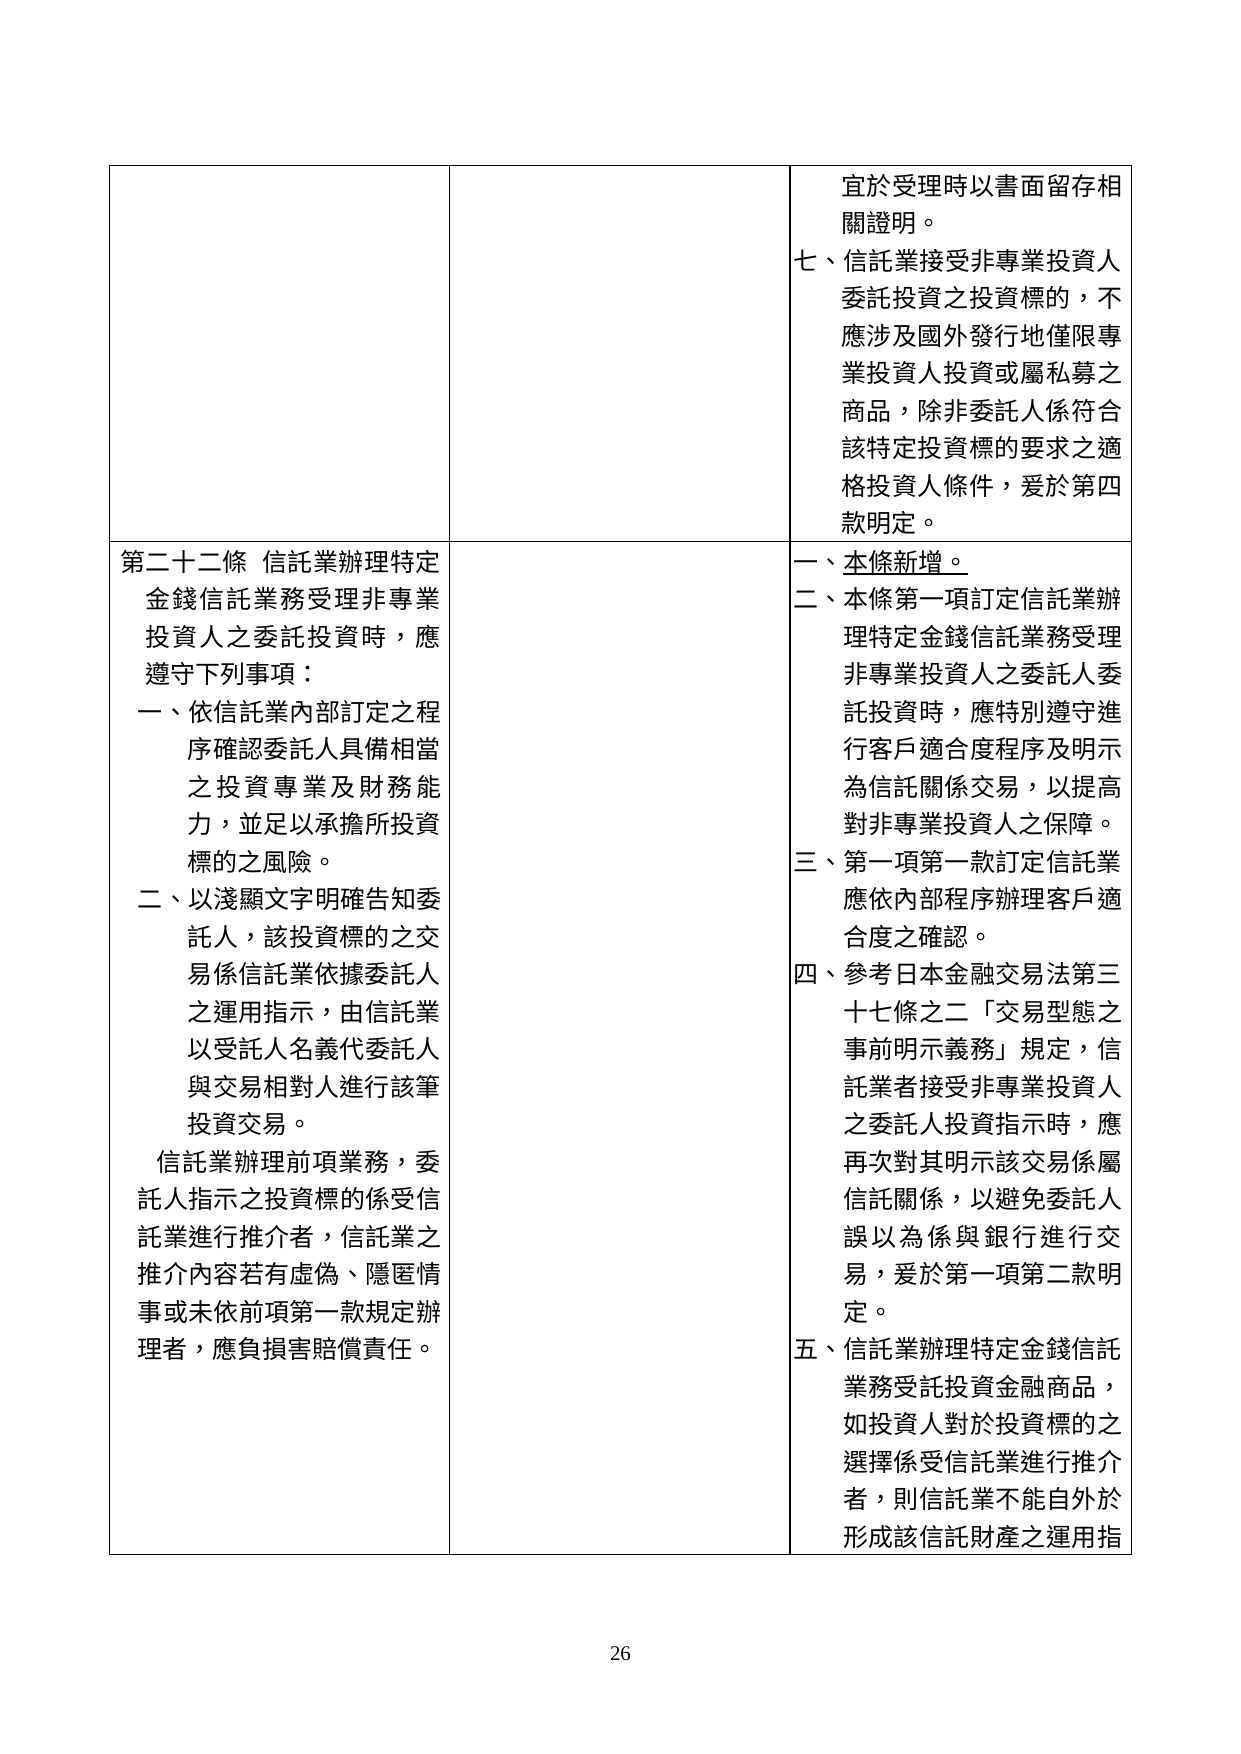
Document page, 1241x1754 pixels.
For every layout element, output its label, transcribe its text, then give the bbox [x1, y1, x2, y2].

table_cell [110, 166, 449, 541]
table_cell [450, 542, 789, 1554]
table_cell 第二十二條 信託業辦理特定金錢信託業務受理非專業投資人之委託投資時，應遵守下列事項： 一、依信託業內部訂定之程序確認委託人具備相當之投資專業及財務能力，並足以承擔所投資標的之風險。 二、以淺顯文字明確告知委託人，該投資標的之交易係信託業依據委託人之運用指示，由信託業以受託人名義代委託人與交易相對人進行該筆投資交易。 信託業辦理前項業務，委託人指示之投資標的係受信託業進行推介者，信託業之推介內容若有虛偽、隱匿情事或未依前項第一款規定辦理者，應負損害賠償責任。 [110, 542, 449, 1554]
table_cell 一、本條新增。 二、本條第一項訂定信託業辦理特定金錢信託業務受理非專業投資人之委託人委託投資時，應特別遵守進行客戶適合度程序及明示為信託關係交易，以提高對非專業投資人之保障。 三、第一項第一款訂定信託業應依內部程序辦理客戶適合度之確認。 四、參考日本金融交易法第三十七條之二「交易型態之事前明示義務」規定，信託業者接受非專業投資人之委託人投資指示時，應再次對其明示該交易係屬信託關係，以避免委託人誤以為係與銀行進行交易，爰於第一項第二款明定。 五、信託業辦理特定金錢信託業務受託投資金融商品，如投資人對於投資標的之選擇係受信託業進行推介者，則信託業不能自外於形成該信託財產之運用指 [791, 542, 1131, 1554]
table_cell [450, 166, 789, 541]
table_cell 宜於受理時以書面留存相關證明。 七、信託業接受非專業投資人委託投資之投資標的，不應涉及國外發行地僅限專業投資人投資或屬私募之商品，除非委託人係符合該特定投資標的要求之適格投資人條件，爰於第四款明定。 [791, 166, 1131, 541]
